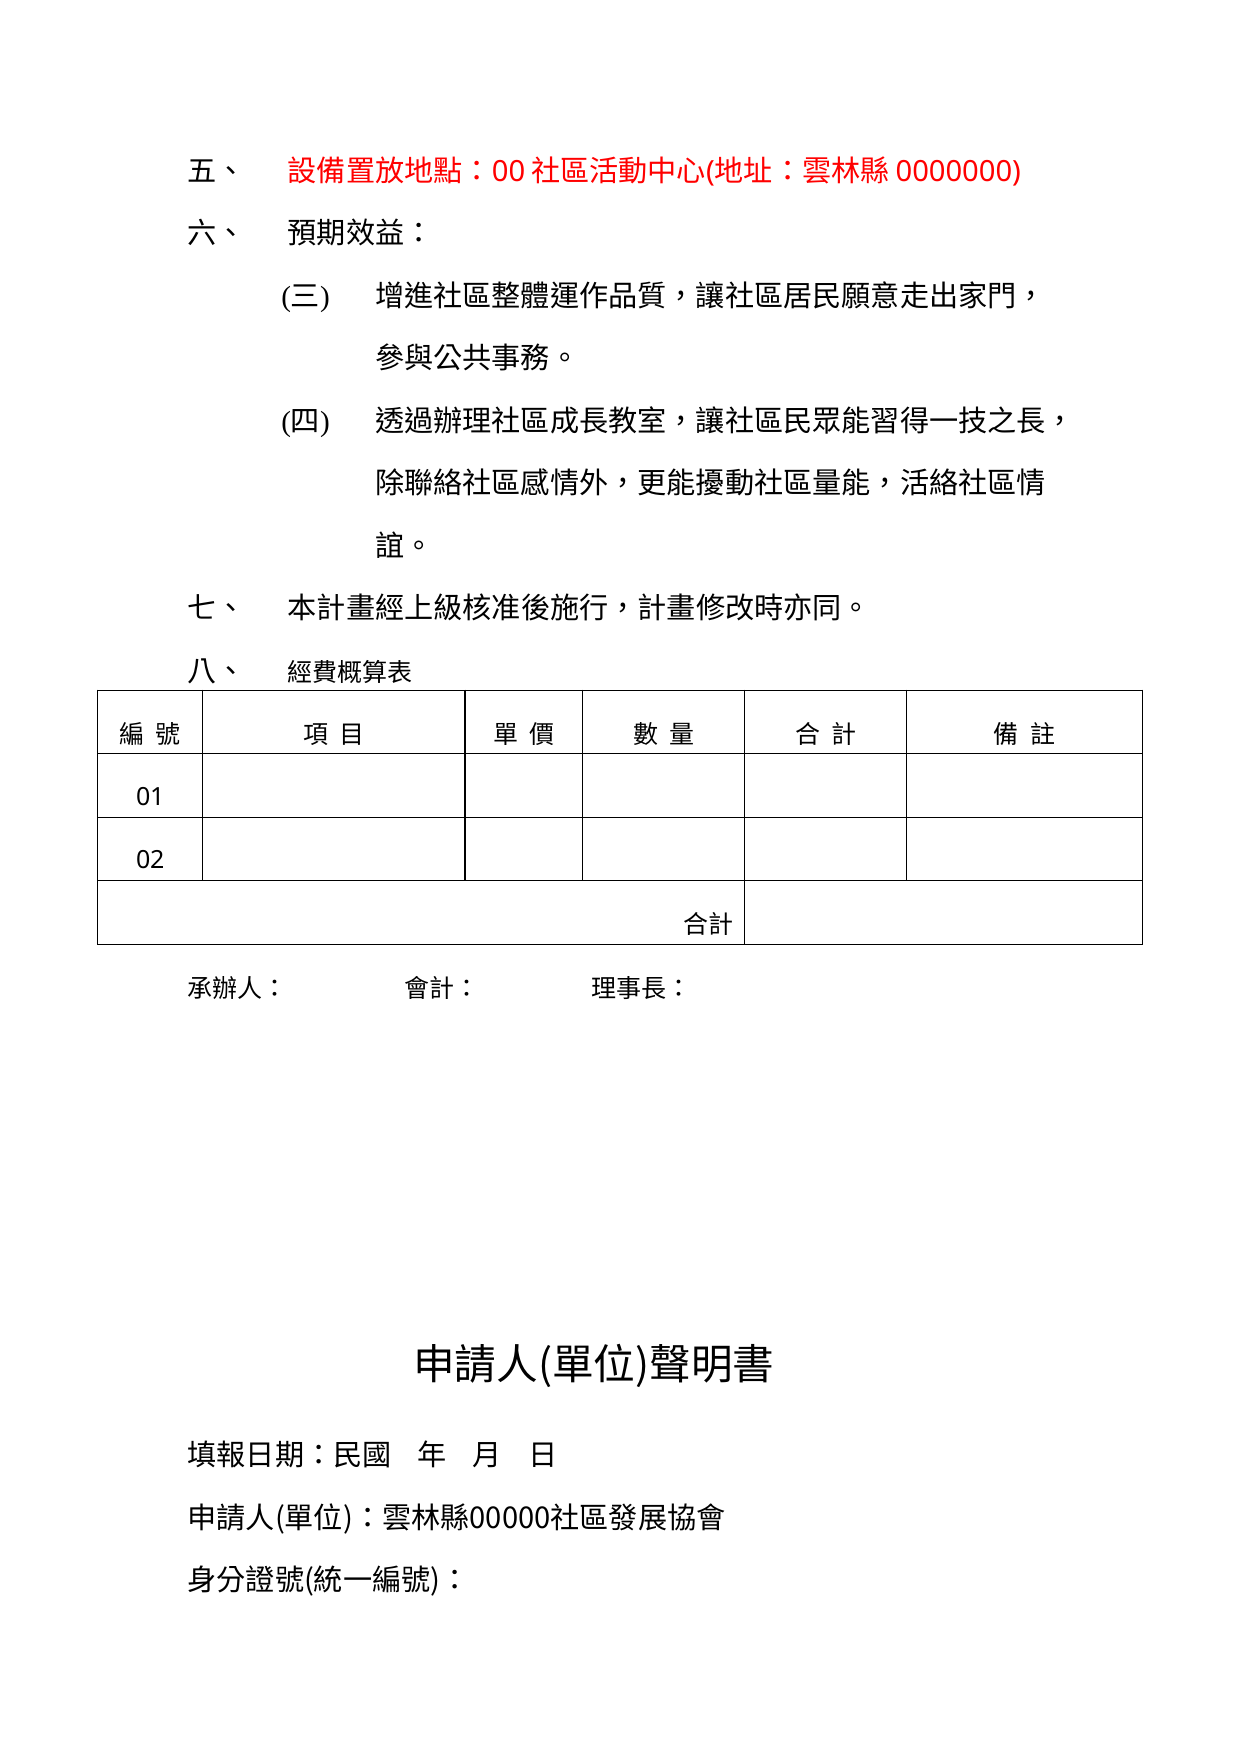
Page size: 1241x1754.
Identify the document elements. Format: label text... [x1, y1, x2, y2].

text 身分證號(統一編號)： [187, 1536, 1053, 1599]
text 申請人(單位)聲明書 [187, 1320, 1000, 1382]
table_header 編 號 [98, 691, 202, 753]
table_header 備 註 [907, 691, 1142, 753]
table_cell [907, 754, 1142, 817]
table_header 合 計 [745, 691, 906, 753]
table_cell [466, 818, 582, 880]
table_cell [745, 818, 906, 880]
table_cell [203, 818, 464, 880]
list 增進社區整體運作品質，讓社區居民願意走出家門，參與公共事務。 [281, 252, 1053, 377]
table_cell [583, 818, 744, 880]
table_cell 合計 [98, 881, 744, 944]
table_cell [907, 818, 1142, 880]
list 預期效益： [187, 189, 1053, 252]
list 透過辦理社區成長教室，讓社區民眾能習得一技之長，除聯絡社區感情外，更能擾動社區量能，活絡社區情誼。 [281, 377, 1053, 564]
table_cell [203, 754, 464, 817]
list 經費概算表 [187, 627, 1053, 689]
text 申請人(單位)：雲林縣00000社區發展協會 [187, 1474, 1053, 1536]
table_cell [745, 754, 906, 817]
table_header 項 目 [203, 691, 464, 753]
text 承辦人： 會計： 理事長： [187, 945, 1053, 1007]
table_cell 01 [98, 754, 202, 817]
table_header 單 價 [466, 691, 582, 753]
list 本計畫經上級核准後施行，計畫修改時亦同。 [187, 564, 1053, 627]
table_cell 02 [98, 818, 202, 880]
table_cell [583, 754, 744, 817]
table_cell [745, 881, 1142, 944]
table_cell [466, 754, 582, 817]
text 填報日期：民國 年 月 日 [187, 1411, 1053, 1474]
list 設備置放地點：00社區活動中心(地址：雲林縣0000000) [187, 127, 1053, 189]
table_header 數 量 [583, 691, 744, 753]
